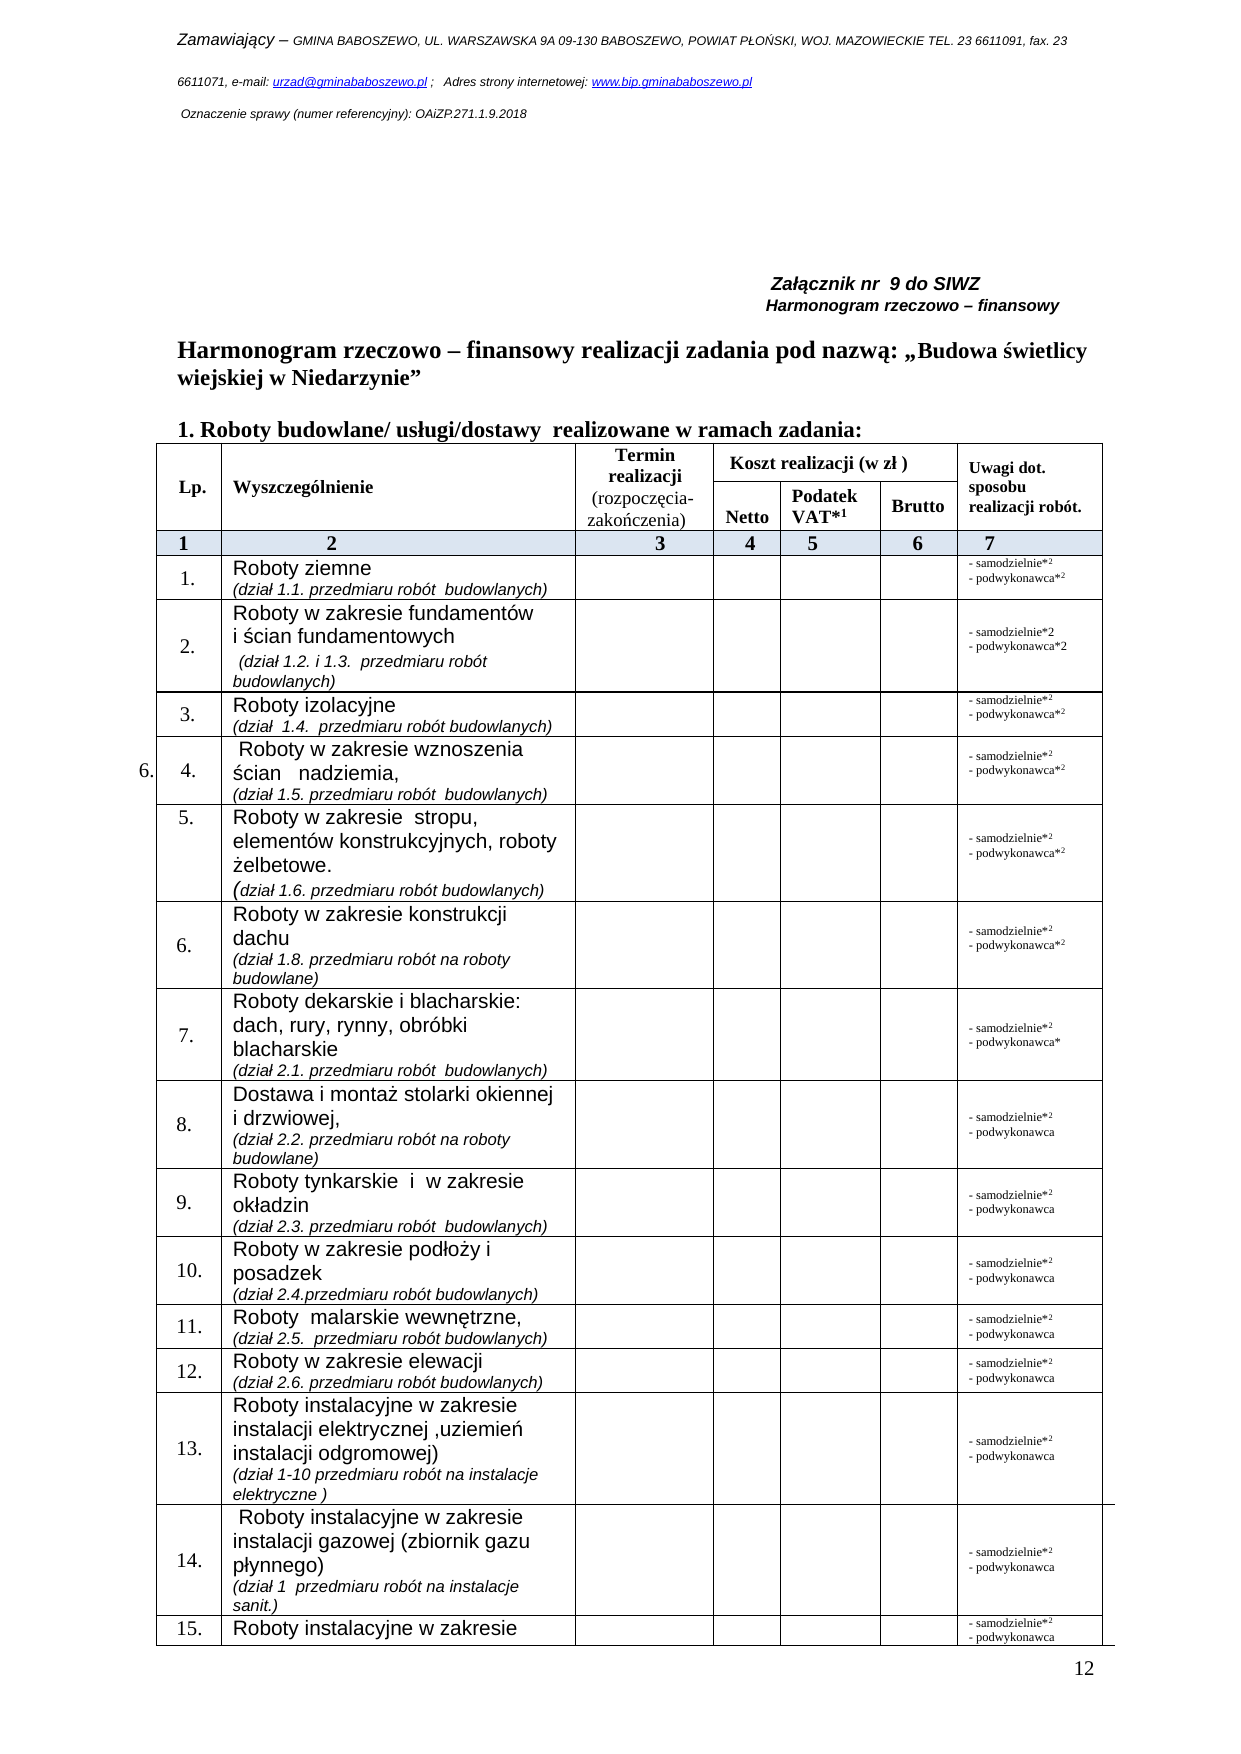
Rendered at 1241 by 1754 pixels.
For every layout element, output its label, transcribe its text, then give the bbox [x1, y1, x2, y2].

table_cell Roboty w zakresie konstrukcji dachu (dział 1.8. przedmiaru robót na roboty budowlane) [222, 902, 575, 988]
table_cell [1111, 804, 1115, 901]
table_cell [1111, 691, 1115, 736]
table_cell 7. [157, 989, 221, 1080]
table_cell [714, 1349, 780, 1392]
table_cell 6. [157, 902, 221, 988]
table_cell - samodzielnie*2 - podwykonawca [958, 1169, 1102, 1236]
table_cell [1111, 988, 1115, 1080]
table_cell [1103, 691, 1107, 736]
table_cell [1107, 1080, 1111, 1168]
table_cell [576, 1505, 713, 1615]
table_cell [576, 902, 713, 988]
table_cell [1107, 736, 1111, 804]
table_cell Roboty dekarskie i blacharskie: dach, rury, rynny, obróbki blacharskie (dział 2.1. przedmiaru robót budowlanych) [222, 989, 575, 1080]
table_cell [576, 1305, 713, 1348]
table_cell [157, 1616, 221, 1644]
table_cell [881, 556, 957, 599]
table_cell [1103, 1392, 1107, 1503]
table_cell [714, 737, 780, 804]
text 1. Roboty budowlane/ usługi/dostawy realizowane w ramach zadania: [177, 416, 1094, 443]
table_cell [881, 693, 957, 736]
table_cell Roboty instalacyjne w zakresie instalacji elektrycznej ,uziemień instalacji odgromowej) (dział 1-10 przedmiaru robót na instalacje elektryczne ) [222, 1393, 575, 1503]
table_cell [1111, 1392, 1115, 1503]
table_cell - samodzielnie*2 - podwykonawca*2 [958, 600, 1102, 691]
table_header Lp. [157, 444, 221, 530]
table_cell [714, 805, 780, 901]
table_header [1111, 443, 1115, 481]
table_cell [781, 556, 880, 599]
table_cell [1107, 1168, 1111, 1236]
table_cell - samodzielnie*2 - podwykonawca [958, 1349, 1102, 1392]
table_cell [1107, 1505, 1111, 1644]
table_cell [1103, 901, 1107, 988]
table_header Wyszczególnienie [222, 444, 575, 530]
table_cell [1111, 599, 1115, 691]
table_cell [714, 1081, 780, 1168]
table_cell 4 [714, 531, 780, 555]
table_cell [1103, 555, 1107, 599]
table_header [1103, 443, 1107, 481]
table_cell [881, 737, 957, 804]
table_cell [576, 1237, 713, 1304]
table_cell [576, 1169, 713, 1236]
table_cell [576, 1349, 713, 1392]
table_cell [781, 1081, 880, 1168]
text Harmonogram rzeczowo – finansowy [177, 294, 1094, 316]
table_cell - samodzielnie*2 - podwykonawca*2 [958, 693, 1102, 736]
table_cell [1107, 481, 1111, 530]
table_cell [1111, 1080, 1115, 1168]
table_cell [714, 693, 780, 736]
table_cell [714, 1305, 780, 1348]
table_cell [1107, 691, 1111, 736]
table_cell [881, 1505, 957, 1615]
table_cell [781, 805, 880, 901]
table_cell [881, 1081, 957, 1168]
table_cell Roboty ziemne (dział 1.1. przedmiaru robót budowlanych) [222, 556, 575, 599]
table_cell [881, 1349, 957, 1392]
table_cell 3. [157, 693, 221, 736]
table_cell 7 [958, 531, 1102, 555]
table_cell [714, 902, 780, 988]
table_cell [576, 1081, 713, 1168]
table_cell [781, 902, 880, 988]
table_cell [1111, 901, 1115, 988]
table_cell [714, 1616, 780, 1644]
table_cell [1103, 530, 1107, 555]
table_cell - samodzielnie*2 - podwykonawca*2 [958, 737, 1102, 804]
table_cell 2 [222, 531, 575, 555]
table_cell [1103, 1168, 1107, 1236]
table_cell [714, 600, 780, 691]
table_cell [1111, 1348, 1115, 1392]
table_cell [881, 902, 957, 988]
table_cell [881, 1237, 957, 1304]
table_cell - samodzielnie*2 - podwykonawca*2 [958, 805, 1102, 901]
table_header [1107, 443, 1111, 481]
text Harmonogram rzeczowo – finansowy realizacji zadania pod nazwą: „Budowa świetlicy wiejskiej w Niedarzynie” [177, 335, 1094, 390]
table_cell [781, 600, 880, 691]
table_cell [1111, 1168, 1115, 1236]
table_cell [881, 1305, 957, 1348]
table_cell Podatek VAT*1 [781, 482, 880, 530]
table_cell [881, 1616, 957, 1644]
table_cell [157, 1305, 221, 1348]
table_cell Roboty w zakresie podłoży i posadzek (dział 2.4.przedmiaru robót budowlanych) [222, 1237, 575, 1304]
table_cell - samodzielnie*2 - podwykonawca [958, 1616, 1102, 1644]
table_cell [781, 1169, 880, 1236]
table_cell 1 [157, 531, 221, 555]
table_header Uwagi dot. sposobu realizacji robót. [958, 444, 1102, 530]
table_cell [714, 1169, 780, 1236]
table_cell [1107, 1236, 1111, 1304]
table_cell 2. [157, 600, 221, 691]
table_cell [781, 1305, 880, 1348]
table_cell [781, 1237, 880, 1304]
table_cell - samodzielnie*2 - podwykonawca [958, 1393, 1102, 1503]
table_cell [1103, 988, 1107, 1080]
table_cell 1. [157, 556, 221, 599]
table_cell 5 [781, 531, 880, 555]
table_cell Brutto [881, 482, 957, 530]
table_cell - samodzielnie*2 - podwykonawca [958, 1505, 1102, 1615]
table_cell [1111, 1304, 1115, 1348]
table_cell [157, 1505, 221, 1615]
table_cell [1107, 804, 1111, 901]
table_cell [714, 1393, 780, 1503]
table_cell [1103, 1080, 1107, 1168]
table_cell [576, 737, 713, 804]
table_cell [1103, 736, 1107, 804]
table_cell [881, 805, 957, 901]
table_cell [781, 737, 880, 804]
table_cell [781, 989, 880, 1080]
table_cell [1107, 555, 1111, 599]
table_cell 5. [157, 805, 221, 901]
table_cell [157, 1349, 221, 1392]
table_cell [576, 556, 713, 599]
table_cell [576, 600, 713, 691]
table_cell Roboty tynkarskie i w zakresie okładzin (dział 2.3. przedmiaru robót budowlanych) [222, 1169, 575, 1236]
table_cell - samodzielnie*2 - podwykonawca [958, 1237, 1102, 1304]
table_cell [714, 989, 780, 1080]
table_cell 3 [576, 531, 713, 555]
table_cell [157, 1081, 221, 1168]
table_cell [1107, 599, 1111, 691]
table_cell Roboty w zakresie stropu, elementów konstrukcyjnych, roboty żelbetowe. (dział 1.6. przedmiaru robót budowlanych) [222, 805, 575, 901]
table_cell 6. 4. [157, 737, 221, 804]
table_cell [576, 989, 713, 1080]
table_cell [1103, 1505, 1107, 1644]
table_cell [1111, 481, 1115, 530]
table_cell [781, 693, 880, 736]
table_cell Dostawa i montaż stolarki okiennej i drzwiowej, (dział 2.2. przedmiaru robót na roboty budowlane) [222, 1081, 575, 1168]
table_cell - samodzielnie*2 - podwykonawca*2 [958, 556, 1102, 599]
table_cell [1103, 804, 1107, 901]
table_cell Roboty instalacyjne w zakresie [222, 1616, 575, 1644]
table_cell [714, 1505, 780, 1615]
table_header Koszt realizacji (w zł ) [714, 444, 957, 481]
table_cell [781, 1616, 880, 1644]
table_cell Roboty malarskie wewnętrzne, (dział 2.5. przedmiaru robót budowlanych) [222, 1305, 575, 1348]
table_cell [881, 1169, 957, 1236]
table_cell [1107, 988, 1111, 1080]
table_cell [1111, 1505, 1115, 1644]
table_cell [1111, 555, 1115, 599]
table_cell Netto [714, 482, 780, 530]
table_cell [1103, 1304, 1107, 1348]
table_cell [1111, 530, 1115, 555]
table_cell [881, 600, 957, 691]
table_cell [576, 805, 713, 901]
table_cell [1111, 736, 1115, 804]
table_cell [781, 1393, 880, 1503]
table_cell [1103, 599, 1107, 691]
table_cell [1103, 1348, 1107, 1392]
table_cell [1107, 1392, 1111, 1503]
table_cell [576, 1616, 713, 1644]
table_cell Roboty w zakresie wznoszenia ścian nadziemia, (dział 1.5. przedmiaru robót budowlanych) [222, 737, 575, 804]
table_cell [1103, 481, 1107, 530]
table_cell [157, 1237, 221, 1304]
table_cell [1107, 901, 1111, 988]
table_cell [1107, 1348, 1111, 1392]
table_cell [157, 1169, 221, 1236]
table_cell 6 [881, 531, 957, 555]
table_cell [576, 1393, 713, 1503]
table_cell [576, 693, 713, 736]
table_cell [714, 1237, 780, 1304]
table_cell [781, 1505, 880, 1615]
table_cell - samodzielnie*2 - podwykonawca*2 [958, 902, 1102, 988]
table_cell [881, 1393, 957, 1503]
table_cell [1107, 530, 1111, 555]
table_cell [714, 556, 780, 599]
table_cell [881, 989, 957, 1080]
table_cell Roboty instalacyjne w zakresie instalacji gazowej (zbiornik gazu płynnego) (dział 1 przedmiaru robót na instalacje sanit.) [222, 1505, 575, 1615]
table_cell [1103, 1236, 1107, 1304]
text Załącznik nr 9 do SIWZ [177, 273, 1094, 294]
table_header Termin realizacji (rozpoczęcia-zakończenia) [576, 444, 713, 530]
table_cell - samodzielnie*2 - podwykonawca* [958, 989, 1102, 1080]
table_cell Roboty w zakresie elewacji (dział 2.6. przedmiaru robót budowlanych) [222, 1349, 575, 1392]
table_cell [1107, 1304, 1111, 1348]
table_cell [1111, 1236, 1115, 1304]
table_cell [157, 1393, 221, 1503]
table_cell - samodzielnie*2 - podwykonawca [958, 1305, 1102, 1348]
table_cell Roboty w zakresie fundamentów i ścian fundamentowych (dział 1.2. i 1.3. przedmiaru robót budowlanych) [222, 600, 575, 691]
table_cell [781, 1349, 880, 1392]
table_cell - samodzielnie*2 - podwykonawca [958, 1081, 1102, 1168]
table_cell Roboty izolacyjne (dział 1.4. przedmiaru robót budowlanych) [222, 693, 575, 736]
